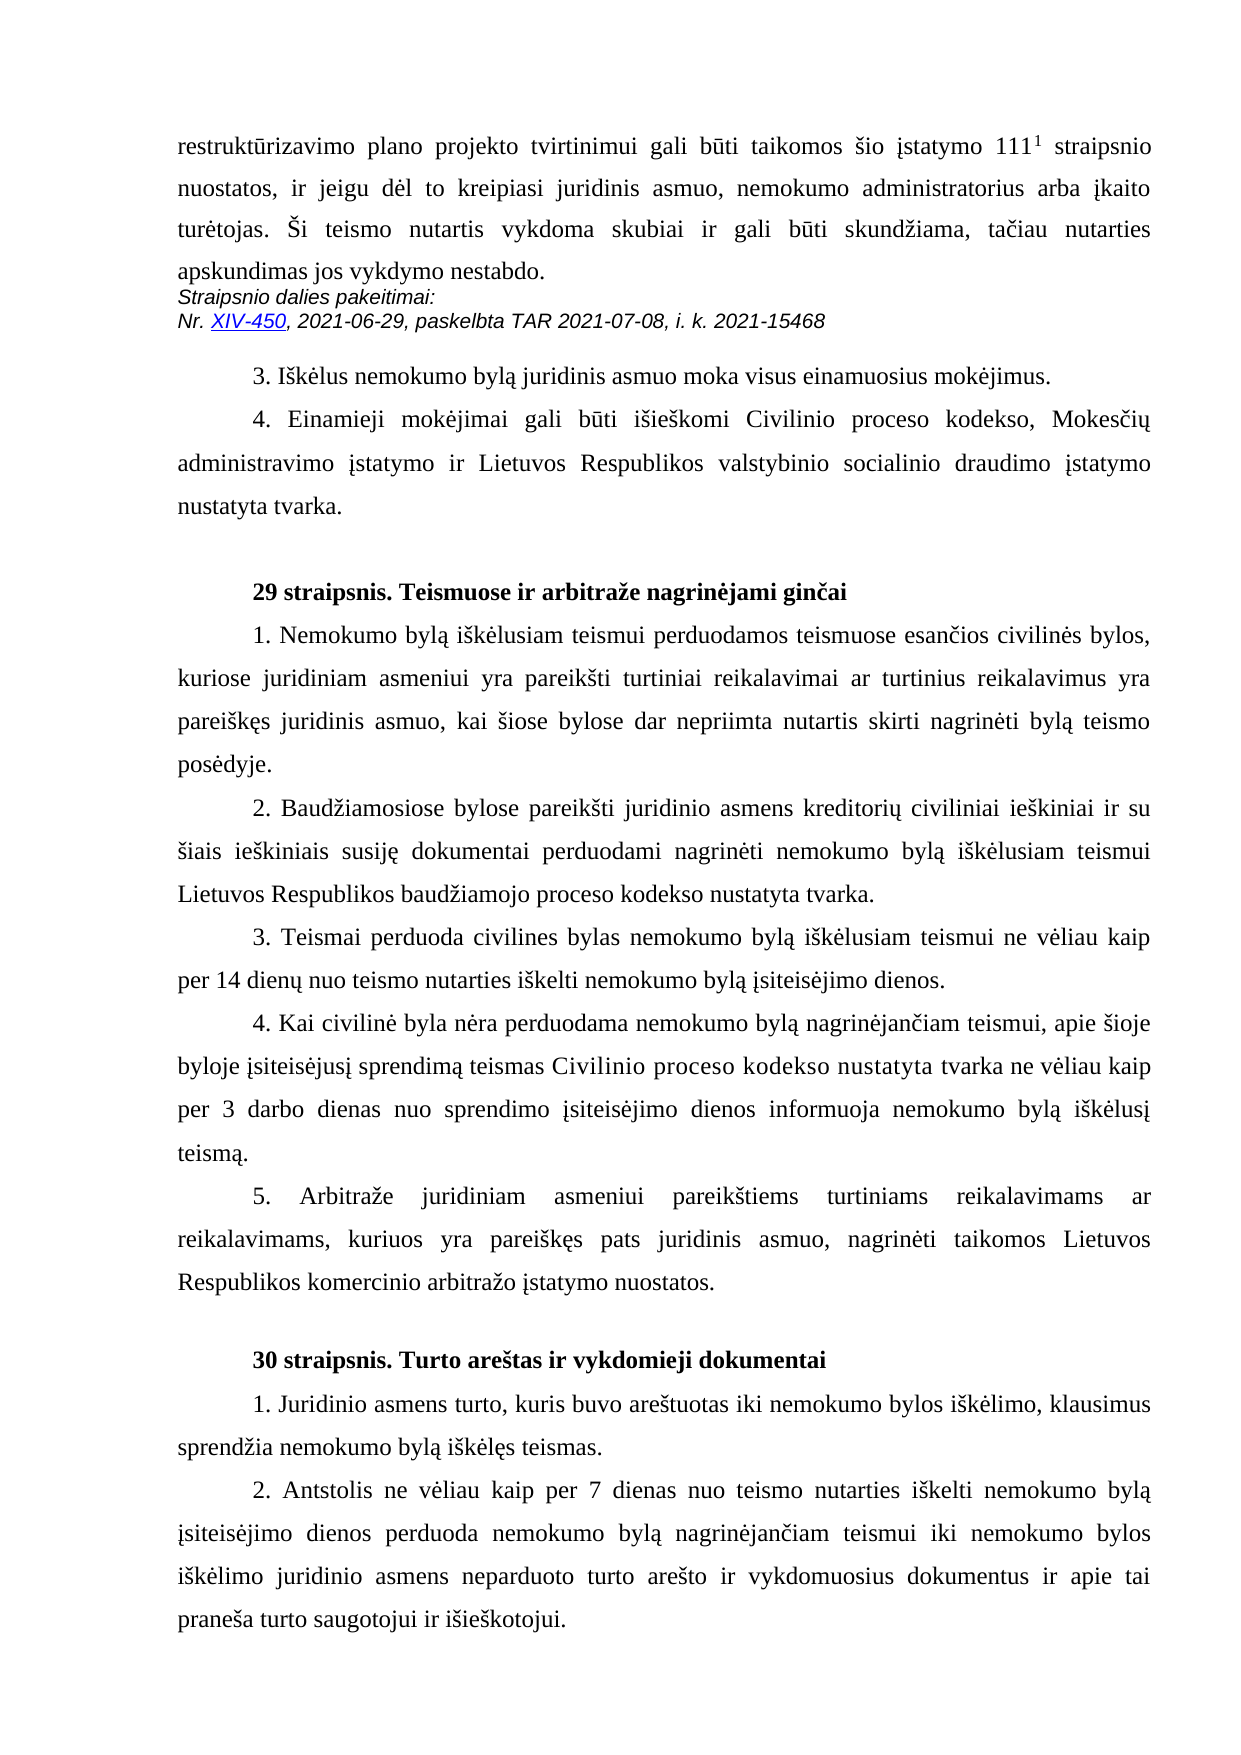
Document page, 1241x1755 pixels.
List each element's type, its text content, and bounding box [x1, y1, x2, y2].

text Straipsnio dalies pakeitimai: [177, 285, 1152, 309]
text 3. Teismai perduoda civilines bylas nemokumo bylą iškėlusiam teismui ne vėliau kaip per 14 dienų nuo teismo nutarties iškelti nemokumo bylą įsiteisėjimo dienos. [177, 922, 1152, 994]
text 1. Juridinio asmens turto, kuris buvo areštuotas iki nemokumo bylos iškėlimo, klausimus sprendžia nemokumo bylą iškėlęs teismas. [177, 1389, 1152, 1461]
text 29 straipsnis. Teismuose ir arbitraže nagrinėjami ginčai [177, 577, 1152, 606]
text 3. Iškėlus nemokumo bylą juridinis asmuo moka visus einamuosius mokėjimus. [177, 361, 1152, 390]
text 2. Baudžiamosiose bylose pareikšti juridinio asmens kreditorių civiliniai ieškiniai ir su šiais ieškiniais susiję dokumentai perduodami nagrinėti nemokumo bylą iškėlusiam teismui Lietuvos Respublikos baudžiamojo proceso kodekso nustatyta tvarka. [177, 793, 1152, 908]
text 2. Antstolis ne vėliau kaip per 7 dienas nuo teismo nutarties iškelti nemokumo bylą įsiteisėjimo dienos perduoda nemokumo bylą nagrinėjančiam teismui iki nemokumo bylos iškėlimo juridinio asmens neparduoto turto arešto ir vykdomuosius dokumentus ir apie tai praneša turto saugotojui ir išieškotojui. [177, 1475, 1152, 1633]
text Nr. XIV-450, 2021-06-29, paskelbta TAR 2021-07-08, i. k. 2021-15468 [177, 309, 1152, 333]
text 4. Kai civilinė byla nėra perduodama nemokumo bylą nagrinėjančiam teismui, apie šioje byloje įsiteisėjusį sprendimą teismas Civilinio proceso kodekso nustatyta tvarka ne vėliau kaip per 3 darbo dienas nuo sprendimo įsiteisėjimo dienos informuoja nemokumo bylą iškėlusį teismą. [177, 1008, 1152, 1166]
text 1. Nemokumo bylą iškėlusiam teismui perduodamos teismuose esančios civilinės bylos, kuriose juridiniam asmeniui yra pareikšti turtiniai reikalavimai ar turtinius reikalavimus yra pareiškęs juridinis asmuo, kai šiose bylose dar nepriimta nutartis skirti nagrinėti bylą teismo posėdyje. [177, 620, 1152, 778]
text 30 straipsnis. Turto areštas ir vykdomieji dokumentai [177, 1346, 1152, 1374]
text restruktūrizavimo plano projekto tvirtinimui gali būti taikomos šio įstatymo 1111 straipsnio nuostatos, ir jeigu dėl to kreipiasi juridinis asmuo, nemokumo administratorius arba įkaito turėtojas. Ši teismo nutartis vykdoma skubiai ir gali būti skundžiama, tačiau nutarties apskundimas jos vykdymo nestabdo. [177, 118, 1152, 285]
text 5. Arbitraže juridiniam asmeniui pareikštiems turtiniams reikalavimams ar reikalavimams, kuriuos yra pareiškęs pats juridinis asmuo, nagrinėti taikomos Lietuvos Respublikos komercinio arbitražo įstatymo nuostatos. [177, 1181, 1152, 1296]
text 4. Einamieji mokėjimai gali būti išieškomi Civilinio proceso kodekso, Mokesčių administravimo įstatymo ir Lietuvos Respublikos valstybinio socialinio draudimo įstatymo nustatyta tvarka. [177, 404, 1152, 519]
